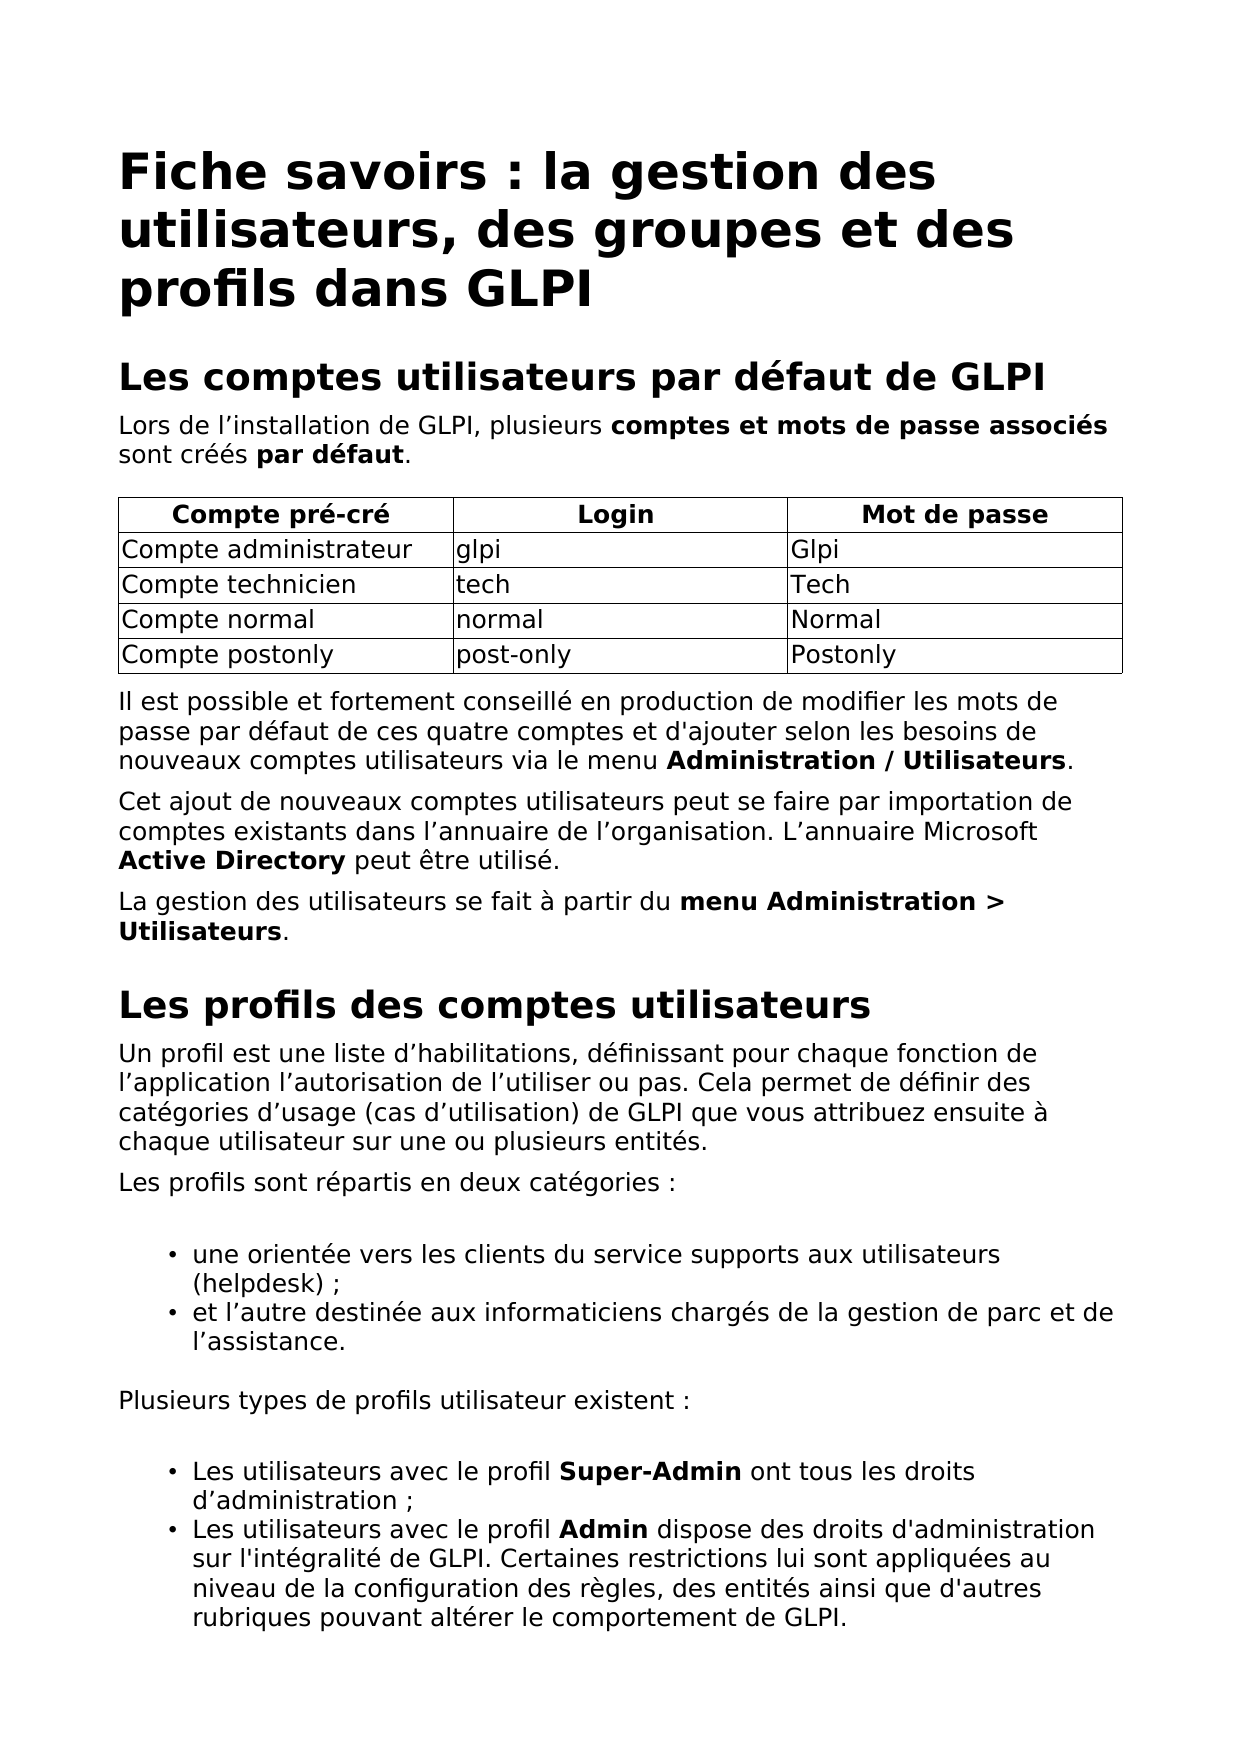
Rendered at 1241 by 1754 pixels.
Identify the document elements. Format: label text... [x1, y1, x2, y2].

table_cell Glpi [788, 533, 1122, 567]
table_header Compte pré-cré [119, 498, 453, 532]
table_cell Compte postonly [119, 639, 453, 673]
table_cell glpi [454, 533, 787, 567]
table_header Login [454, 498, 787, 532]
list et l’autre destinée aux informaticiens chargés de la gestion de parc et de l’assistance. [177, 1298, 1122, 1356]
text Un profil est une liste d’habilitations, définissant pour chaque fonction de l’application l’autorisation de l’utiliser ou pas. Cela permet de définir des catégories d’usage (cas d’utilisation) de GLPI que vous attribuez ensuite à chaque utilisateur sur une ou plusieurs entités. [118, 1039, 1122, 1156]
table_cell tech [454, 568, 787, 602]
table_cell normal [454, 604, 787, 637]
table_cell Normal [788, 604, 1122, 637]
table_header Mot de passe [788, 498, 1122, 532]
text Lors de l’installation de GLPI, plusieurs comptes et mots de passe associés sont créés par défaut. [118, 411, 1122, 470]
text Il est possible et fortement conseillé en production de modifier les mots de passe par défaut de ces quatre comptes et d'ajouter selon les besoins de nouveaux comptes utilisateurs via le menu Administration / Utilisateurs. [118, 687, 1122, 775]
subtitle Fiche savoirs : la gestion des utilisateurs, des groupes et des profils dans GLPI [118, 143, 1122, 318]
list une orientée vers les clients du service supports aux utilisateurs (helpdesk) ; [177, 1240, 1122, 1298]
subtitle Les profils des comptes utilisateurs [118, 983, 1122, 1027]
table_cell Tech [788, 568, 1122, 602]
table_cell post-only [454, 639, 787, 673]
list Les utilisateurs avec le profil Admin dispose des droits d'administration sur l'intégralité de GLPI. Certaines restrictions lui sont appliquées au niveau de la configuration des règles, des entités ainsi que d'autres rubriques pouvant altérer le comportement de GLPI. [177, 1515, 1122, 1632]
text Les profils sont répartis en deux catégories : [118, 1169, 1122, 1198]
table_cell Compte technicien [119, 568, 453, 602]
text La gestion des utilisateurs se fait à partir du menu Administration > Utilisateurs. [118, 887, 1122, 946]
table_cell Postonly [788, 639, 1122, 673]
text Plusieurs types de profils utilisateur existent : [118, 1386, 1122, 1415]
list Les utilisateurs avec le profil Super-Admin ont tous les droits d’administration ; [177, 1457, 1122, 1515]
subtitle Les comptes utilisateurs par défaut de GLPI [118, 355, 1122, 399]
text Cet ajout de nouveaux comptes utilisateurs peut se faire par importation de comptes existants dans l’annuaire de l’organisation. L’annuaire Microsoft Active Directory peut être utilisé. [118, 787, 1122, 875]
table_cell Compte administrateur [119, 533, 453, 567]
table_cell Compte normal [119, 604, 453, 637]
